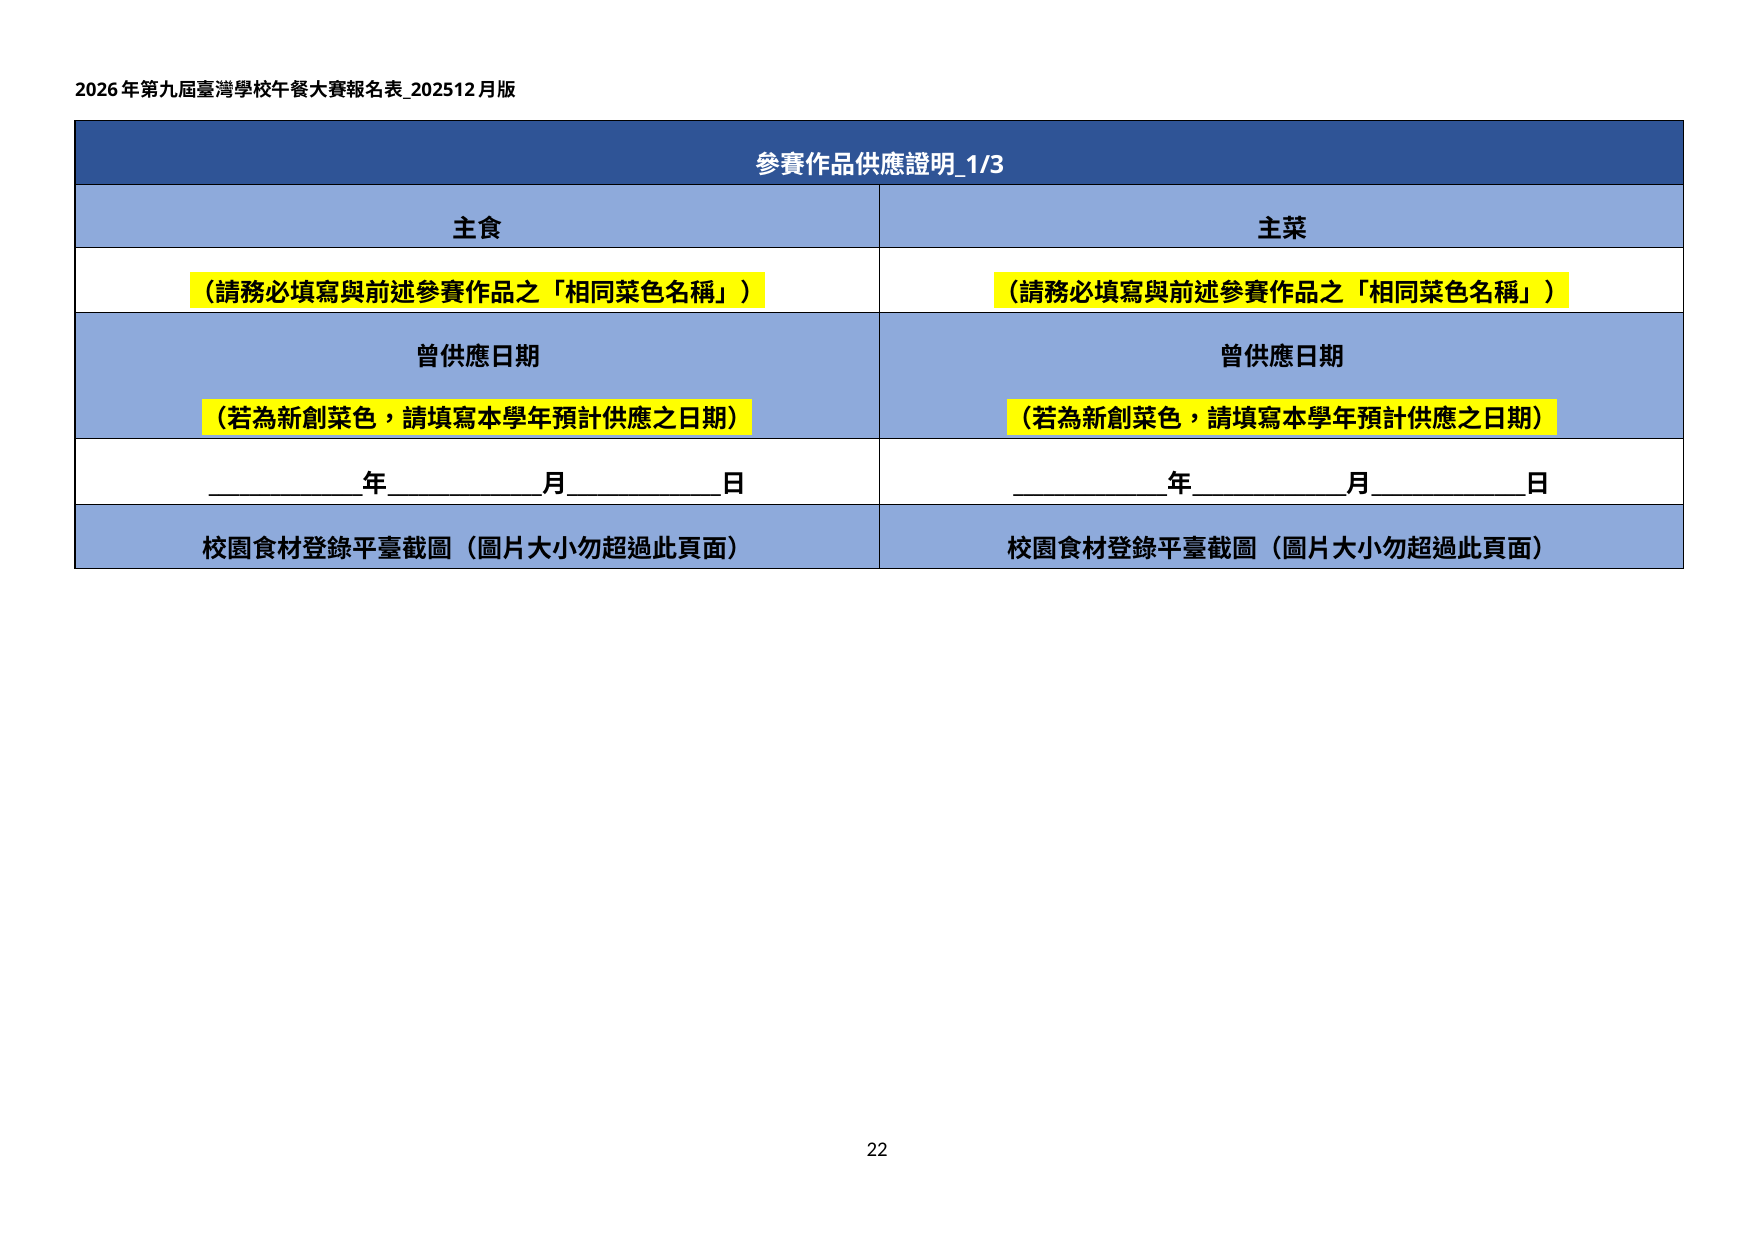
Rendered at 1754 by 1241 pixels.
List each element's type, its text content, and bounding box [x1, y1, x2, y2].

table_cell 主食 [76, 185, 879, 247]
table_header 參賽作品供應證明_1/3 [76, 121, 1683, 184]
table_cell _______________年_______________月_______________日 [880, 439, 1683, 504]
table_cell （請務必填寫與前述參賽作品之「相同菜色名稱」） [880, 248, 1683, 312]
table_cell 校園食材登錄平臺截圖（圖片大小勿超過此頁面） [880, 505, 1683, 568]
table_cell 主菜 [880, 185, 1683, 247]
table_cell 曾供應日期 （若為新創菜色，請填寫本學年預計供應之日期） [880, 313, 1683, 438]
table_cell 曾供應日期 （若為新創菜色，請填寫本學年預計供應之日期） [76, 313, 879, 438]
table_cell _______________年_______________月_______________日 [76, 439, 879, 504]
table_cell 校園食材登錄平臺截圖（圖片大小勿超過此頁面） [76, 505, 879, 568]
table_cell （請務必填寫與前述參賽作品之「相同菜色名稱」） [76, 248, 879, 312]
